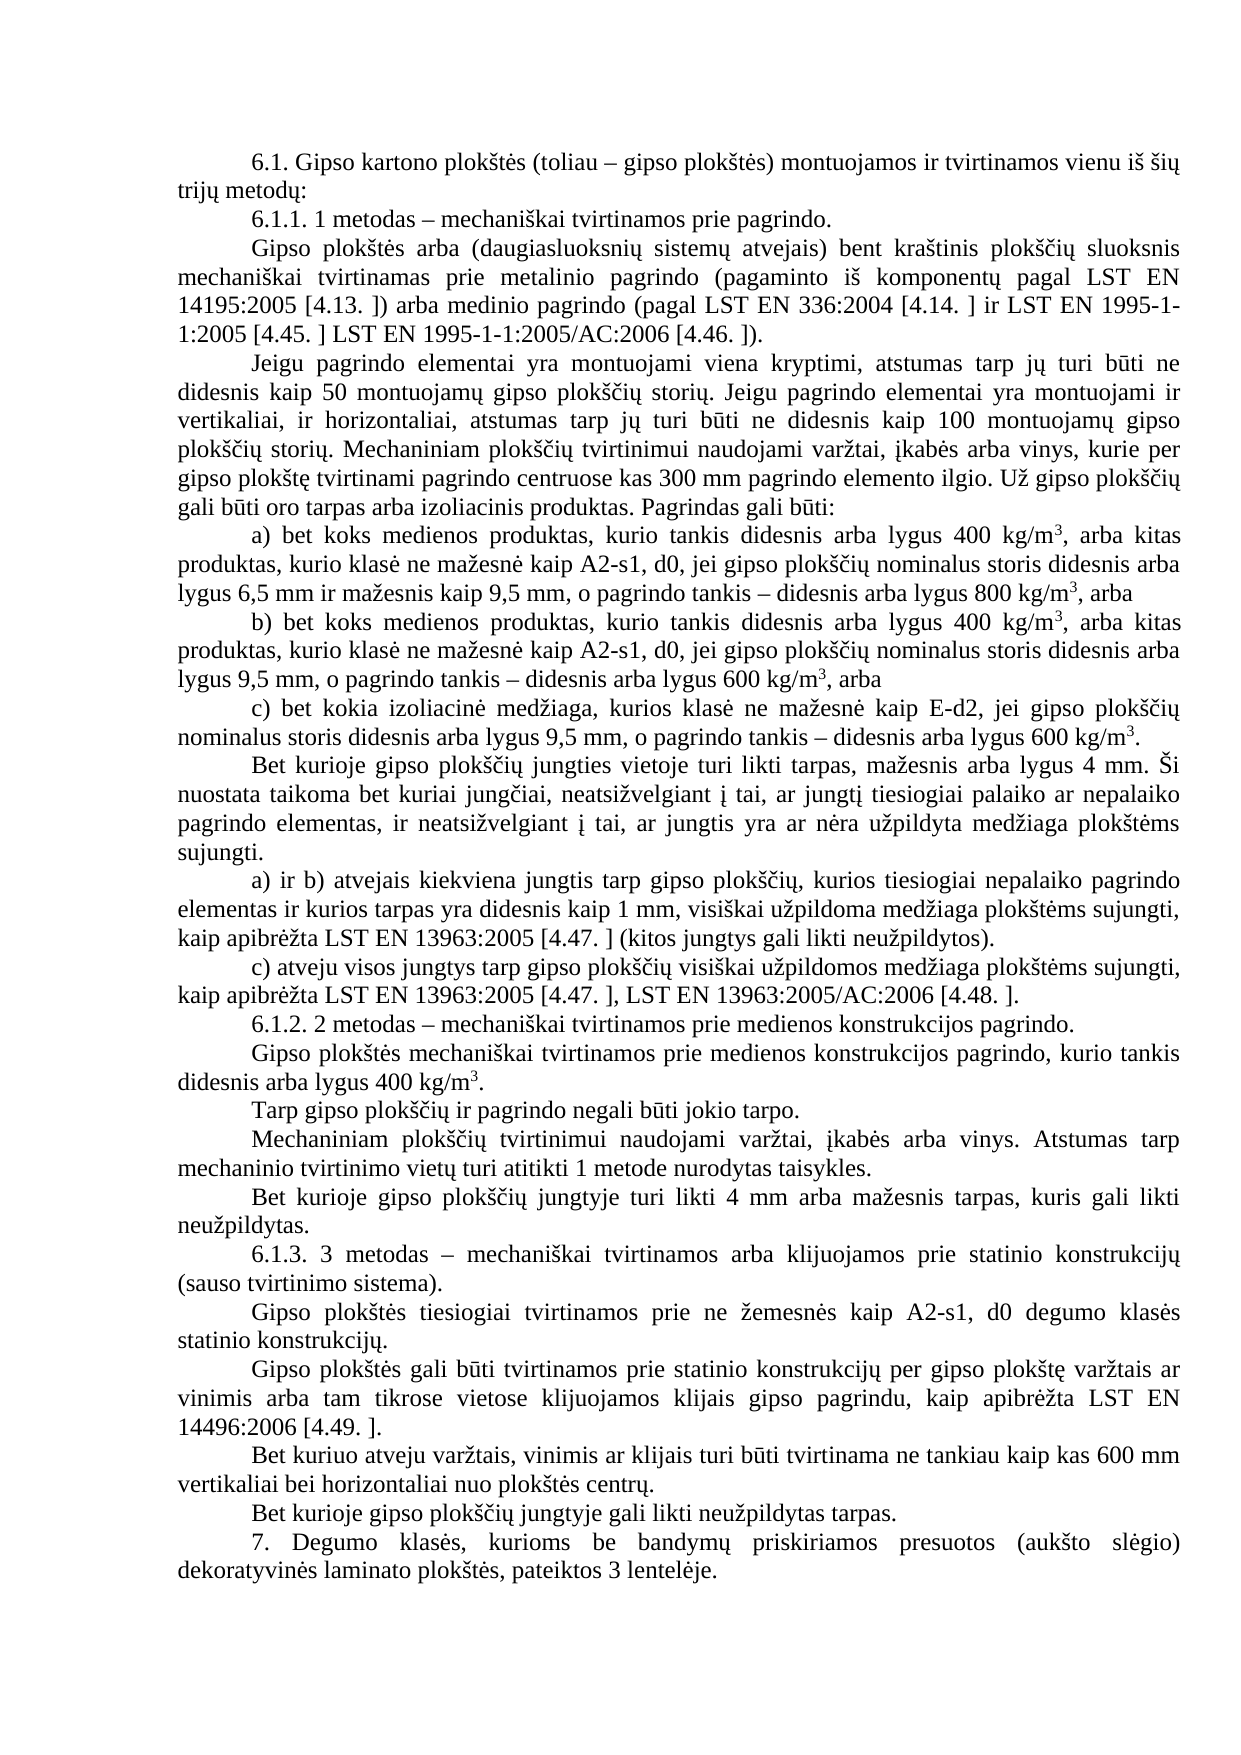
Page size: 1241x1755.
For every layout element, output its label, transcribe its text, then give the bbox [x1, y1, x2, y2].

text a) ir b) atvejais kiekviena jungtis tarp gipso plokščių, kurios tiesiogiai nepalaiko pagrindo elementas ir kurios tarpas yra didesnis kaip 1 mm, visiškai užpildoma medžiaga plokštėms sujungti, kaip apibrėžta LST EN 13963:2005 [4.47. ] (kitos jungtys gali likti neužpildytos). [177, 866, 1181, 952]
text Bet kurioje gipso plokščių jungtyje turi likti 4 mm arba mažesnis tarpas, kuris gali likti neužpildytas. [177, 1182, 1181, 1239]
text Mechaniniam plokščių tvirtinimui naudojami varžtai, įkabės arba vinys. Atstumas tarp mechaninio tvirtinimo vietų turi atitikti 1 metode nurodytas taisykles. [177, 1124, 1181, 1182]
text a) bet koks medienos produktas, kurio tankis didesnis arba lygus 400 kg/m3, arba kitas produktas, kurio klasė ne mažesnė kaip A2-s1, d0, jei gipso plokščių nominalus storis didesnis arba lygus 6,5 mm ir mažesnis kaip 9,5 mm, o pagrindo tankis – didesnis arba lygus 800 kg/m3, arba [177, 521, 1181, 607]
text c) atveju visos jungtys tarp gipso plokščių visiškai užpildomos medžiaga plokštėms sujungti, kaip apibrėžta LST EN 13963:2005 [4.47. ], LST EN 13963:2005/AC:2006 [4.48. ]. [177, 952, 1181, 1009]
text Gipso plokštės gali būti tvirtinamos prie statinio konstrukcijų per gipso plokštę varžtais ar vinimis arba tam tikrose vietose klijuojamos klijais gipso pagrindu, kaip apibrėžta LST EN 14496:2006 [4.49. ]. [177, 1354, 1181, 1441]
text 6.1.2. 2 metodas – mechaniškai tvirtinamos prie medienos konstrukcijos pagrindo. [177, 1009, 1181, 1038]
text Bet kuriuo atveju varžtais, vinimis ar klijais turi būti tvirtinama ne tankiau kaip kas 600 mm vertikaliai bei horizontaliai nuo plokštės centrų. [177, 1441, 1181, 1498]
text Gipso plokštės mechaniškai tvirtinamos prie medienos konstrukcijos pagrindo, kurio tankis didesnis arba lygus 400 kg/m3. [177, 1038, 1181, 1096]
text Gipso plokštės tiesiogiai tvirtinamos prie ne žemesnės kaip A2-s1, d0 degumo klasės statinio konstrukcijų. [177, 1297, 1181, 1354]
text 6.1.1. 1 metodas – mechaniškai tvirtinamos prie pagrindo. [177, 204, 1181, 233]
text Tarp gipso plokščių ir pagrindo negali būti jokio tarpo. [177, 1096, 1181, 1124]
text 6.1. Gipso kartono plokštės (toliau – gipso plokštės) montuojamos ir tvirtinamos vienu iš šių trijų metodų: [177, 147, 1181, 204]
text Gipso plokštės arba (daugiasluoksnių sistemų atvejais) bent kraštinis plokščių sluoksnis mechaniškai tvirtinamas prie metalinio pagrindo (pagaminto iš komponentų pagal LST EN 14195:2005 [4.13. ]) arba medinio pagrindo (pagal LST EN 336:2004 [4.14. ] ir LST EN 1995-1-1:2005 [4.45. ] LST EN 1995-1-1:2005/AC:2006 [4.46. ]). [177, 233, 1181, 348]
text Bet kurioje gipso plokščių jungtyje gali likti neužpildytas tarpas. [177, 1498, 1181, 1527]
text Jeigu pagrindo elementai yra montuojami viena kryptimi, atstumas tarp jų turi būti ne didesnis kaip 50 montuojamų gipso plokščių storių. Jeigu pagrindo elementai yra montuojami ir vertikaliai, ir horizontaliai, atstumas tarp jų turi būti ne didesnis kaip 100 montuojamų gipso plokščių storių. Mechaniniam plokščių tvirtinimui naudojami varžtai, įkabės arba vinys, kurie per gipso plokštę tvirtinami pagrindo centruose kas 300 mm pagrindo elemento ilgio. Už gipso plokščių gali būti oro tarpas arba izoliacinis produktas. Pagrindas gali būti: [177, 348, 1181, 521]
text 7. Degumo klasės, kurioms be bandymų priskiriamos presuotos (aukšto slėgio) dekoratyvinės laminato plokštės, pateiktos 3 lentelėje. [177, 1527, 1181, 1584]
text b) bet koks medienos produktas, kurio tankis didesnis arba lygus 400 kg/m3, arba kitas produktas, kurio klasė ne mažesnė kaip A2-s1, d0, jei gipso plokščių nominalus storis didesnis arba lygus 9,5 mm, o pagrindo tankis – didesnis arba lygus 600 kg/m3, arba [177, 607, 1181, 693]
text c) bet kokia izoliacinė medžiaga, kurios klasė ne mažesnė kaip E-d2, jei gipso plokščių nominalus storis didesnis arba lygus 9,5 mm, o pagrindo tankis – didesnis arba lygus 600 kg/m3. [177, 693, 1181, 751]
text Bet kurioje gipso plokščių jungties vietoje turi likti tarpas, mažesnis arba lygus 4 mm. Ši nuostata taikoma bet kuriai jungčiai, neatsižvelgiant į tai, ar jungtį tiesiogiai palaiko ar nepalaiko pagrindo elementas, ir neatsižvelgiant į tai, ar jungtis yra ar nėra užpildyta medžiaga plokštėms sujungti. [177, 751, 1181, 866]
text 6.1.3. 3 metodas – mechaniškai tvirtinamos arba klijuojamos prie statinio konstrukcijų (sauso tvirtinimo sistema). [177, 1239, 1181, 1297]
